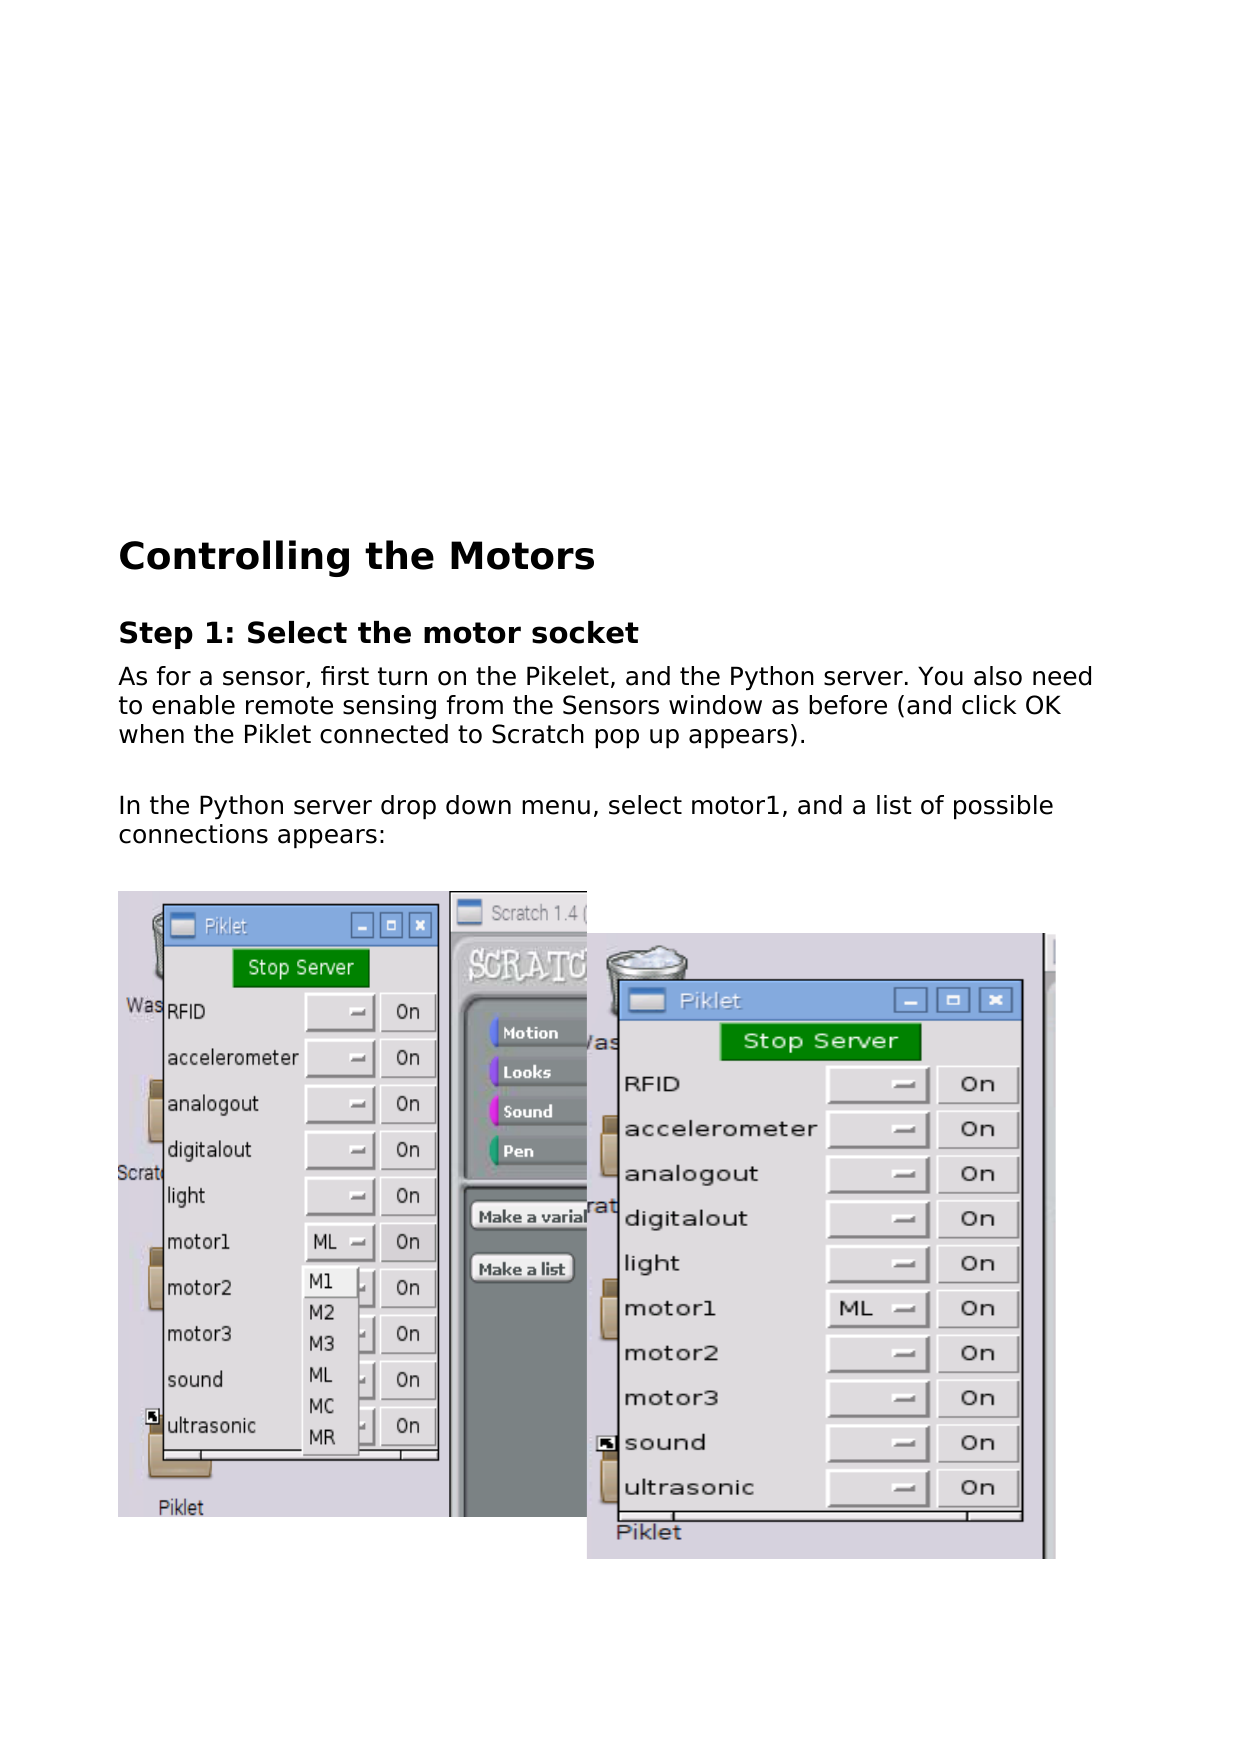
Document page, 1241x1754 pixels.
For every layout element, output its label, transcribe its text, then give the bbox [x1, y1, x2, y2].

subtitle Controlling the Motors [118, 535, 1122, 578]
picture [118, 891, 1056, 1559]
text In the Python server drop down menu, select motor1, and a list of possible connections appears: [118, 792, 1122, 879]
text As for a sensor, first turn on the Pikelet, and the Python server. You also need to enable remote sensing from the Sensors window as before (and click OK when the Piklet connected to Scratch pop up appears). [118, 662, 1122, 779]
subtitle Step 1: Select the motor socket [118, 616, 1122, 650]
